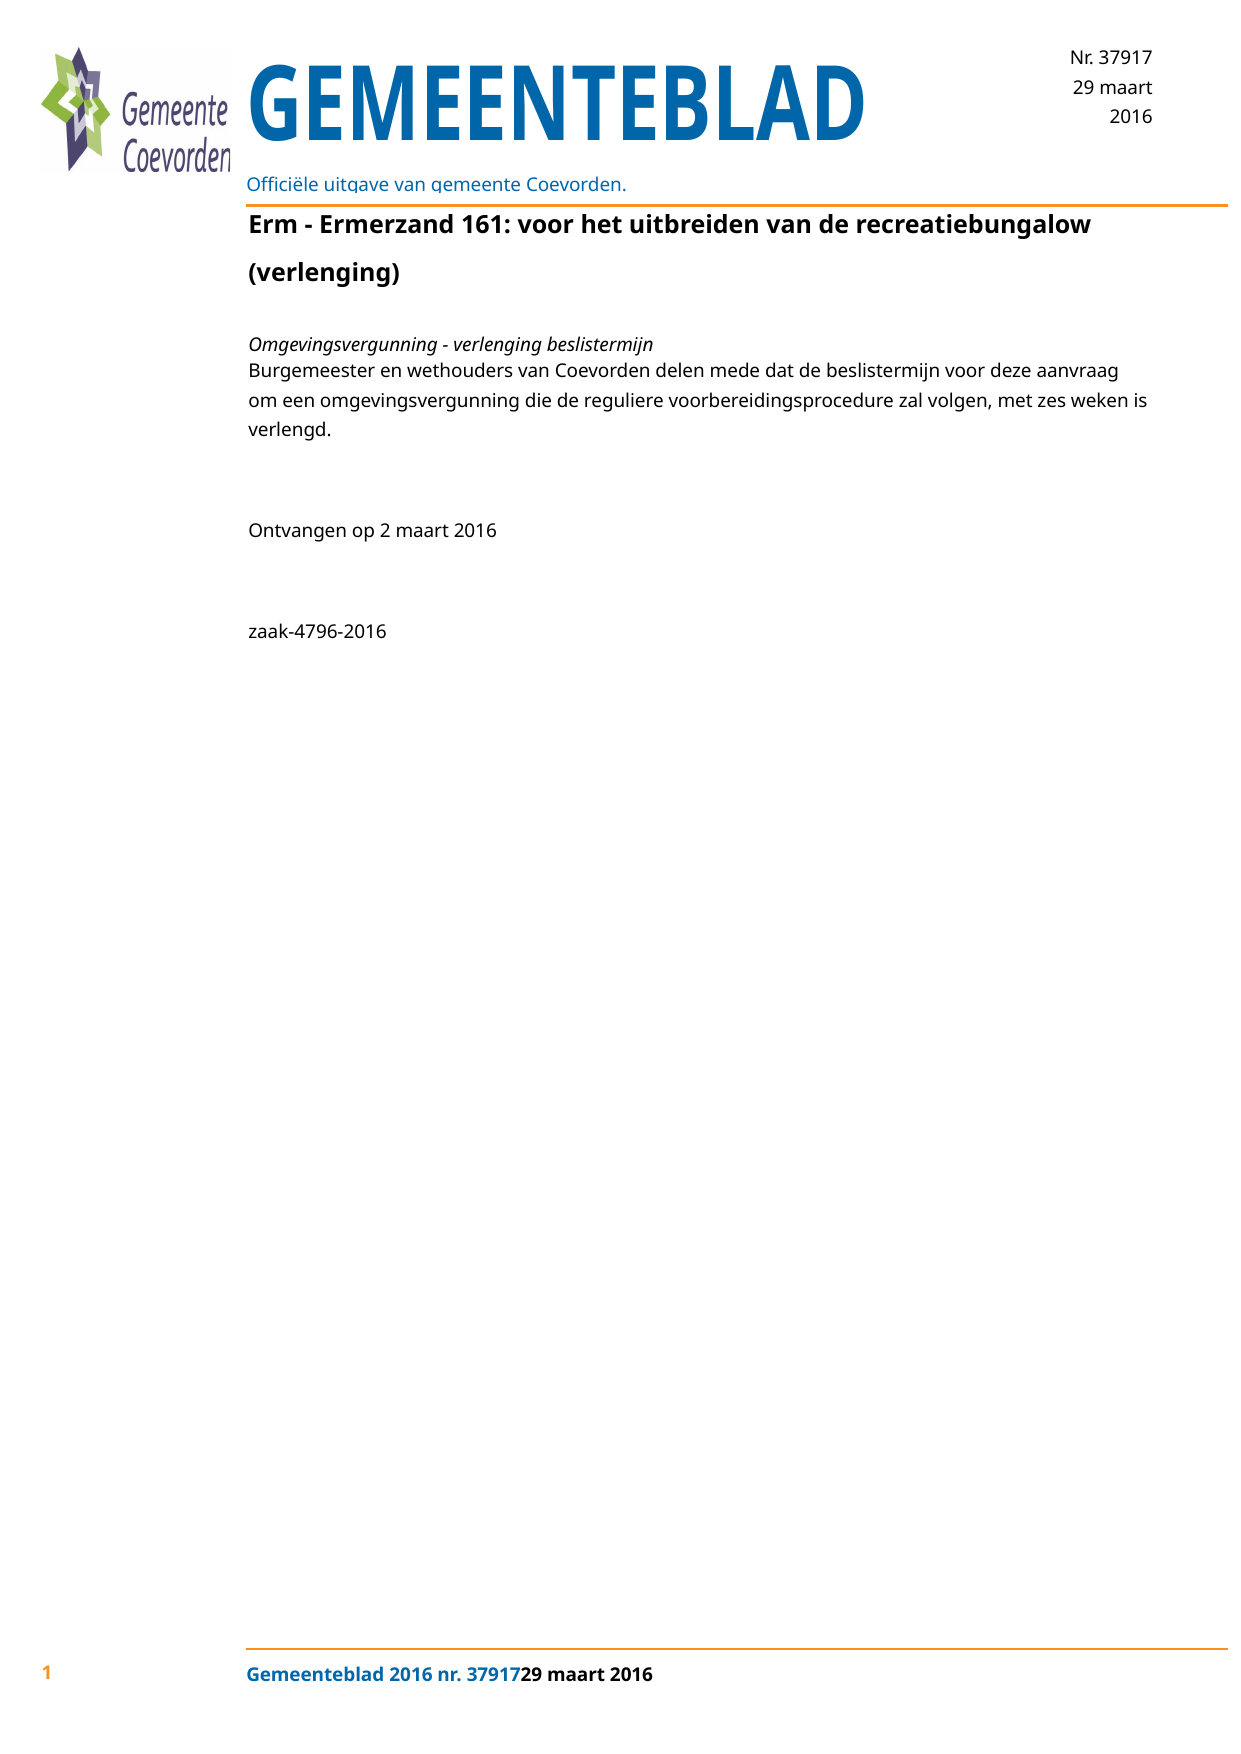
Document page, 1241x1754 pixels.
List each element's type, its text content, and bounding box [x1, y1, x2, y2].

text Burgemeester en wethouders van Coevorden delen mede dat de beslistermijn voor deze aanvraag om een omgevingsvergunning die de reguliere voorbereidingsprocedure zal volgen, met zes weken is verlengd. [248, 357, 1152, 442]
picture [41, 47, 231, 172]
text zaak-4796-2016 [248, 618, 1152, 644]
text Ontvangen op 2 maart 2016 [248, 517, 1152, 543]
text Erm - Ermerzand 161: voor het uitbreiden van de recreatiebungalow (verlenging) [248, 207, 1152, 288]
text Omgevingsvergunning - verlenging beslistermijn [248, 331, 1152, 357]
